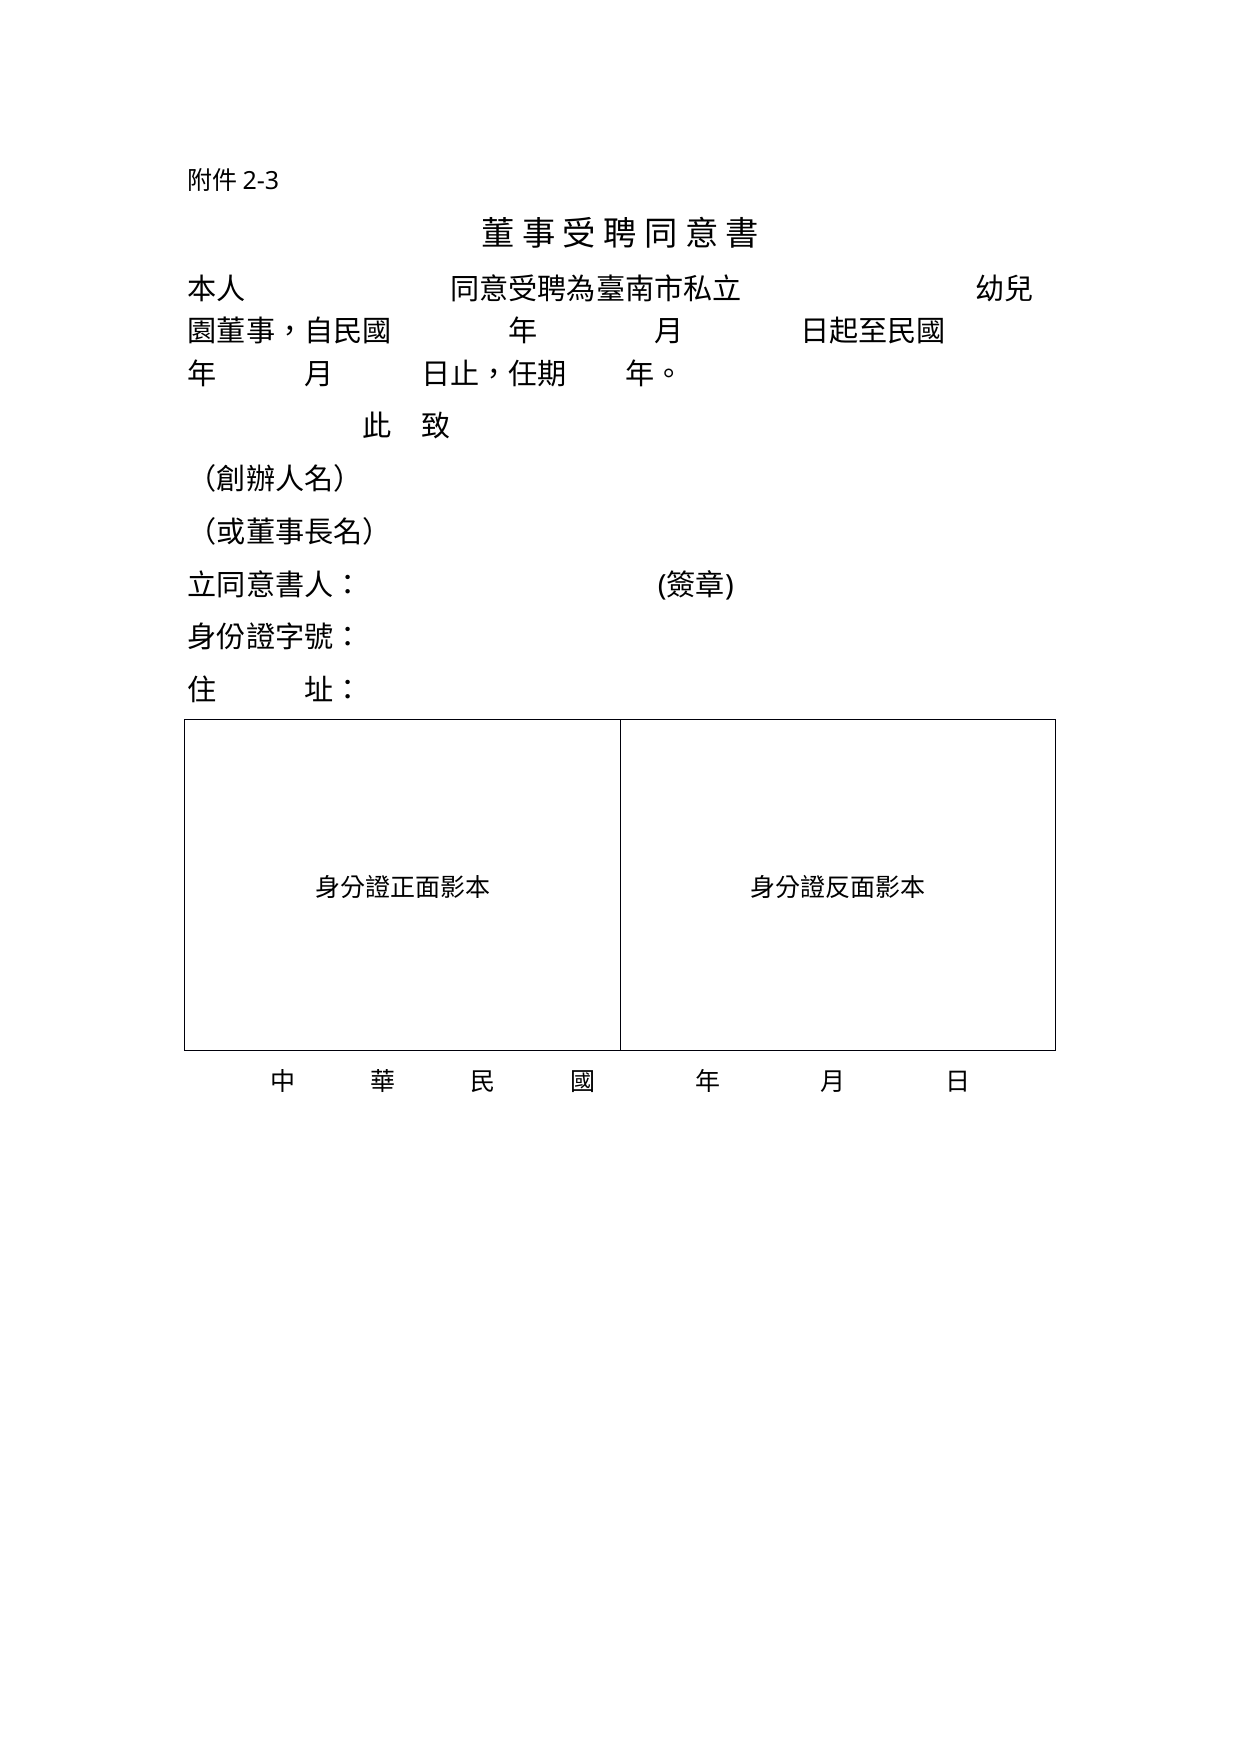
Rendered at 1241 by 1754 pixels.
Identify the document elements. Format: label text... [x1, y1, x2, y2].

table_header 身分證正面影本 [185, 720, 620, 1050]
text 董 事 受 聘 同 意 書 [187, 207, 1053, 255]
text 附件2-3 [187, 160, 1053, 197]
text （或董事長名） [187, 508, 1053, 551]
text 身份證字號： [187, 614, 1053, 656]
text 本人 同意受聘為臺南市私立 幼兒園董事，自民國 年 月 日起至民國 年 月 日止，任期 年。 [187, 266, 1053, 393]
text 住 址： [187, 667, 1053, 709]
text （創辦人名） [187, 456, 1053, 498]
text 中 華 民 國 年 月 日 [187, 1062, 1053, 1098]
table_header 身分證反面影本 [621, 720, 1055, 1050]
text 立同意書人： (簽章) [187, 561, 1053, 603]
text 此 致 [187, 403, 1053, 445]
